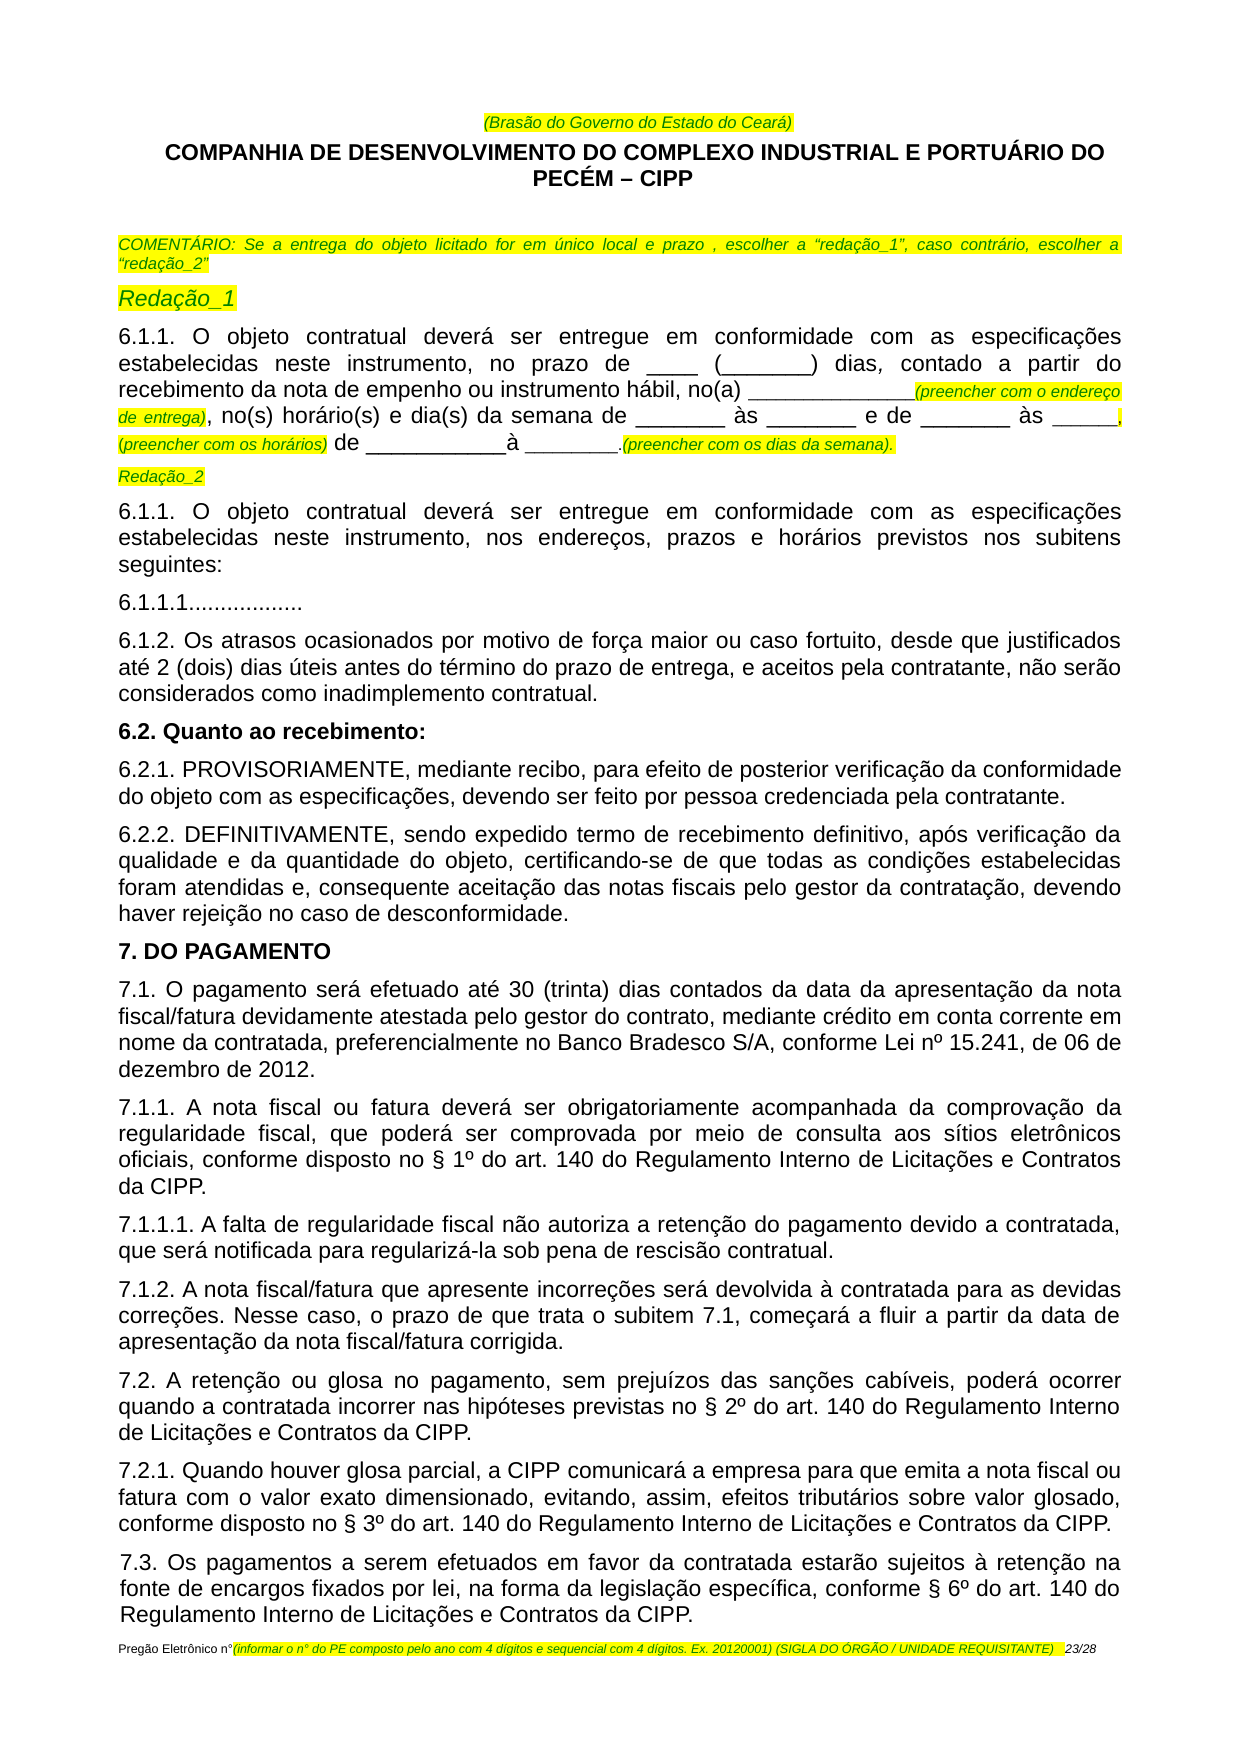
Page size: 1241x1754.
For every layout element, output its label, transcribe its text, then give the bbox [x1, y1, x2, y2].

text 7.3. Os pagamentos a serem efetuados em favor da contratada estarão sujeitos à retenção na fonte de encargos fixados por lei, na forma da legislação específica, conforme § 6º do art. 140 do Regulamento Interno de Licitações e Contratos da CIPP. [119, 1548, 1122, 1627]
text 7.2. A retenção ou glosa no pagamento, sem prejuízos das sanções cabíveis, poderá ocorrer quando a contratada incorrer nas hipóteses previstas no § 2º do art. 140 do Regulamento Interno de Licitações e Contratos da CIPP. [118, 1367, 1122, 1446]
text 6.1.1.1.................. [118, 589, 1122, 615]
text 7. DO PAGAMENTO [118, 938, 1122, 964]
text 6.1.1. O objeto contratual deverá ser entregue em conformidade com as especificações estabelecidas neste instrumento, no prazo de ____ (_______) dias, contado a partir do recebimento da nota de empenho ou instrumento hábil, no(a) __________________(preencher com o endereço de entrega), no(s) horário(s) e dia(s) da semana de _______ às _______ e de _______ às _______,(preencher com os horários) de ___________à __________.(preencher com os dias da semana). [118, 323, 1122, 455]
text 7.2.1. Quando houver glosa parcial, a CIPP comunicará a empresa para que emita a nota fiscal ou fatura com o valor exato dimensionado, evitando, assim, efeitos tributários sobre valor glosado, conforme disposto no § 3º do art. 140 do Regulamento Interno de Licitações e Contratos da CIPP. [118, 1457, 1122, 1537]
text 7.1.2. A nota fiscal/fatura que apresente incorreções será devolvida à contratada para as devidas correções. Nesse caso, o prazo de que trata o subitem 7.1, começará a fluir a partir da data de apresentação da nota fiscal/fatura corrigida. [118, 1276, 1122, 1355]
text 7.1.1.1. A falta de regularidade fiscal não autoriza a retenção do pagamento devido a contratada, que será notificada para regularizá-la sob pena de rescisão contratual. [118, 1211, 1122, 1264]
text 6.2.2. DEFINITIVAMENTE, sendo expedido termo de recebimento definitivo, após verificação da qualidade e da quantidade do objeto, certificando-se de que todas as condições estabelecidas foram atendidas e, consequente aceitação das notas fiscais pelo gestor da contratação, devendo haver rejeição no caso de desconformidade. [118, 821, 1122, 926]
text 6.1.1. O objeto contratual deverá ser entregue em conformidade com as especificações estabelecidas neste instrumento, nos endereços, prazos e horários previstos nos subitens seguintes: [118, 498, 1122, 577]
text 6.2.1. PROVISORIAMENTE, mediante recibo, para efeito de posterior verificação da conformidade do objeto com as especificações, devendo ser feito por pessoa credenciada pela contratante. [118, 756, 1122, 809]
text 6.2. Quanto ao recebimento: [118, 718, 1122, 744]
text 7.1. O pagamento será efetuado até 30 (trinta) dias contados da data da apresentação da nota fiscal/fatura devidamente atestada pelo gestor do contrato, mediante crédito em conta corrente em nome da contratada, preferencialmente no Banco Bradesco S/A, conforme Lei nº 15.241, de 06 de dezembro de 2012. [118, 976, 1122, 1082]
text Redação_1 [118, 285, 1122, 311]
text COMENTÁRIO: Se a entrega do objeto licitado for em único local e prazo , escolher a “redação_1”, caso contrário, escolher a “redação_2” [118, 235, 1122, 273]
text 6.1.2. Os atrasos ocasionados por motivo de força maior ou caso fortuito, desde que justificados até 2 (dois) dias úteis antes do término do prazo de entrega, e aceitos pela contratante, não serão considerados como inadimplemento contratual. [118, 627, 1122, 706]
text 7.1.1. A nota fiscal ou fatura deverá ser obrigatoriamente acompanhada da comprovação da regularidade fiscal, que poderá ser comprovada por meio de consulta aos sítios eletrônicos oficiais, conforme disposto no § 1º do art. 140 do Regulamento Interno de Licitações e Contratos da CIPP. [118, 1094, 1122, 1199]
text Redação_2 [118, 467, 1122, 486]
